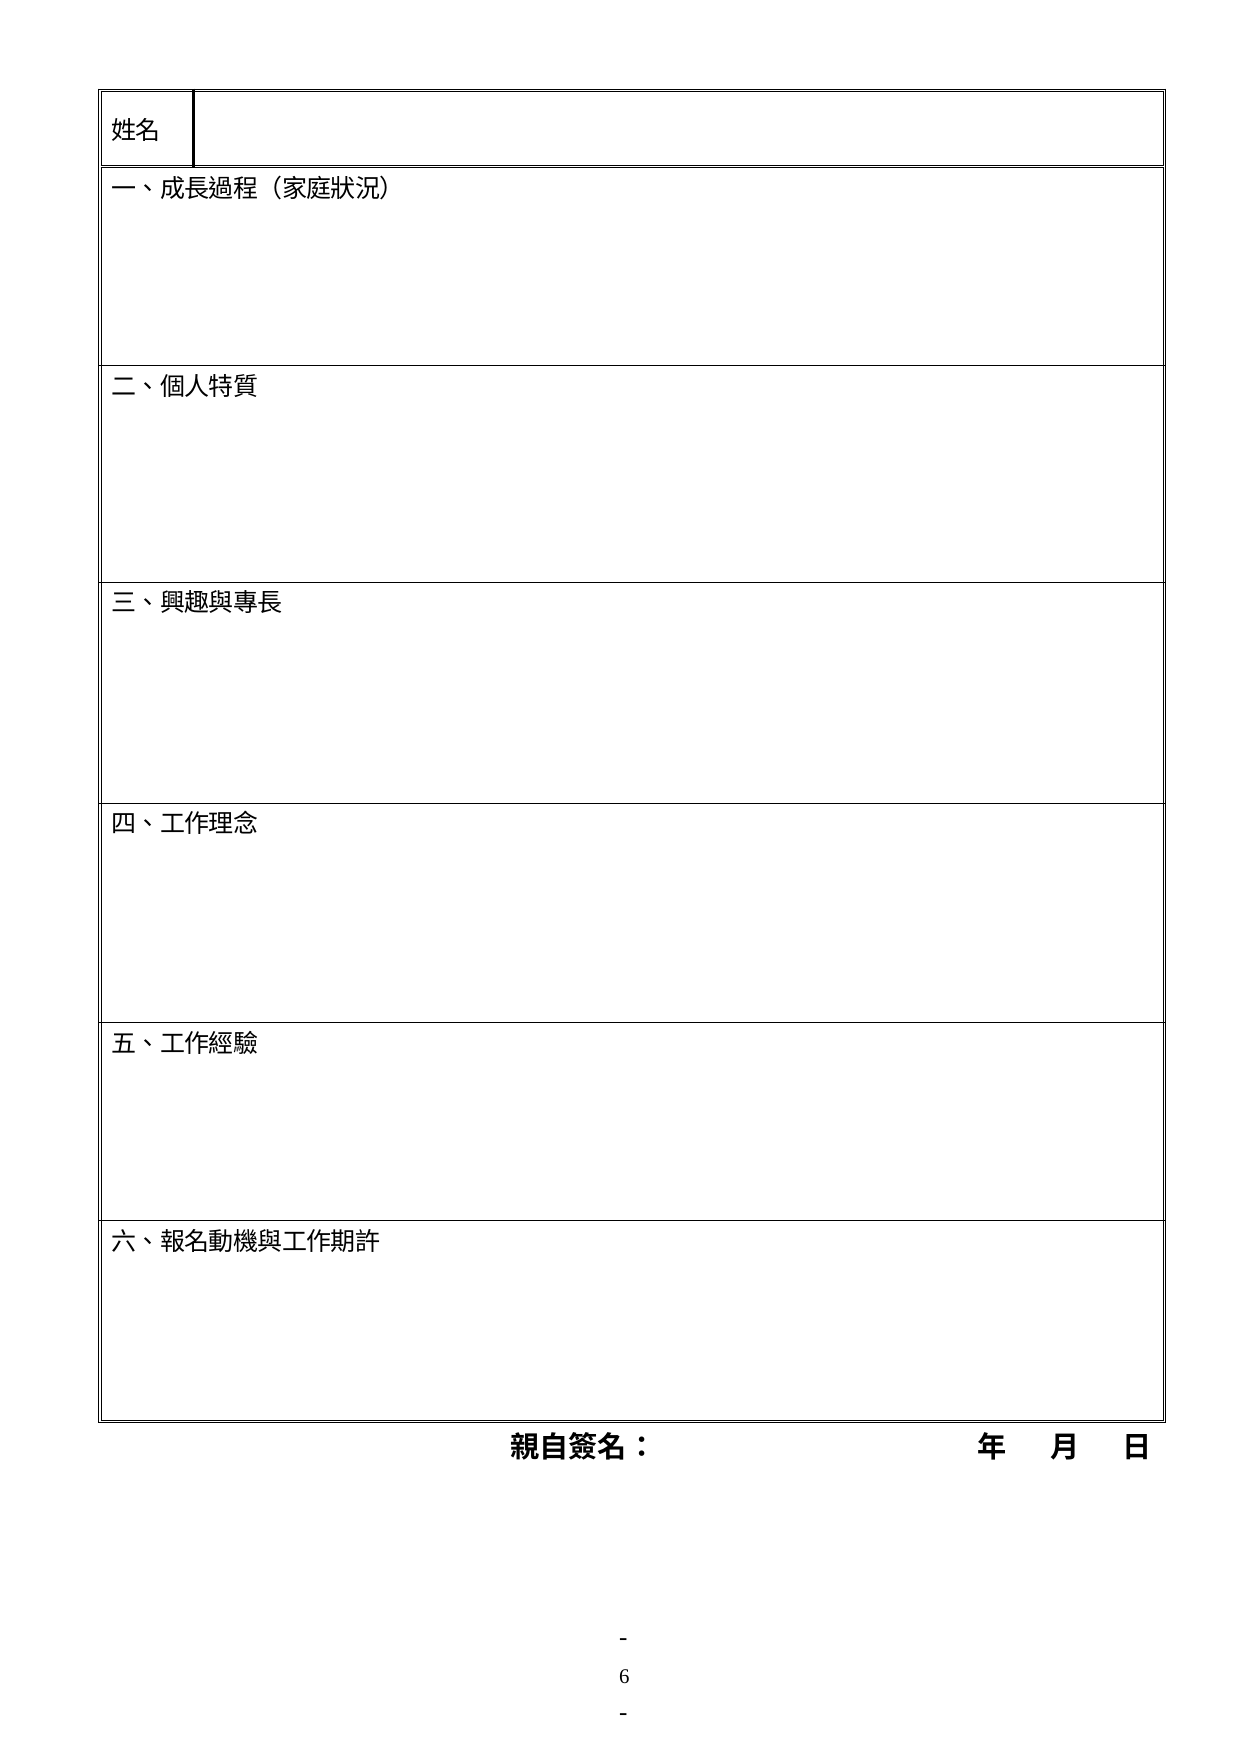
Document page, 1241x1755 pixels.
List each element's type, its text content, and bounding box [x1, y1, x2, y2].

table_header 姓名 [102, 92, 192, 165]
table_cell 五、工作經驗 [102, 1023, 1163, 1220]
table_cell 六、報名動機與工作期許 [102, 1221, 1163, 1420]
table_cell 二、個人特質 [102, 366, 1163, 582]
table_cell 三、興趣與專長 [102, 583, 1163, 802]
table_cell 一、成長過程（家庭狀況） [102, 168, 1163, 365]
table_header [195, 92, 1163, 165]
table_cell 四、工作理念 [102, 804, 1163, 1022]
text 親自簽名： 年 月 日 [89, 1423, 1152, 1466]
